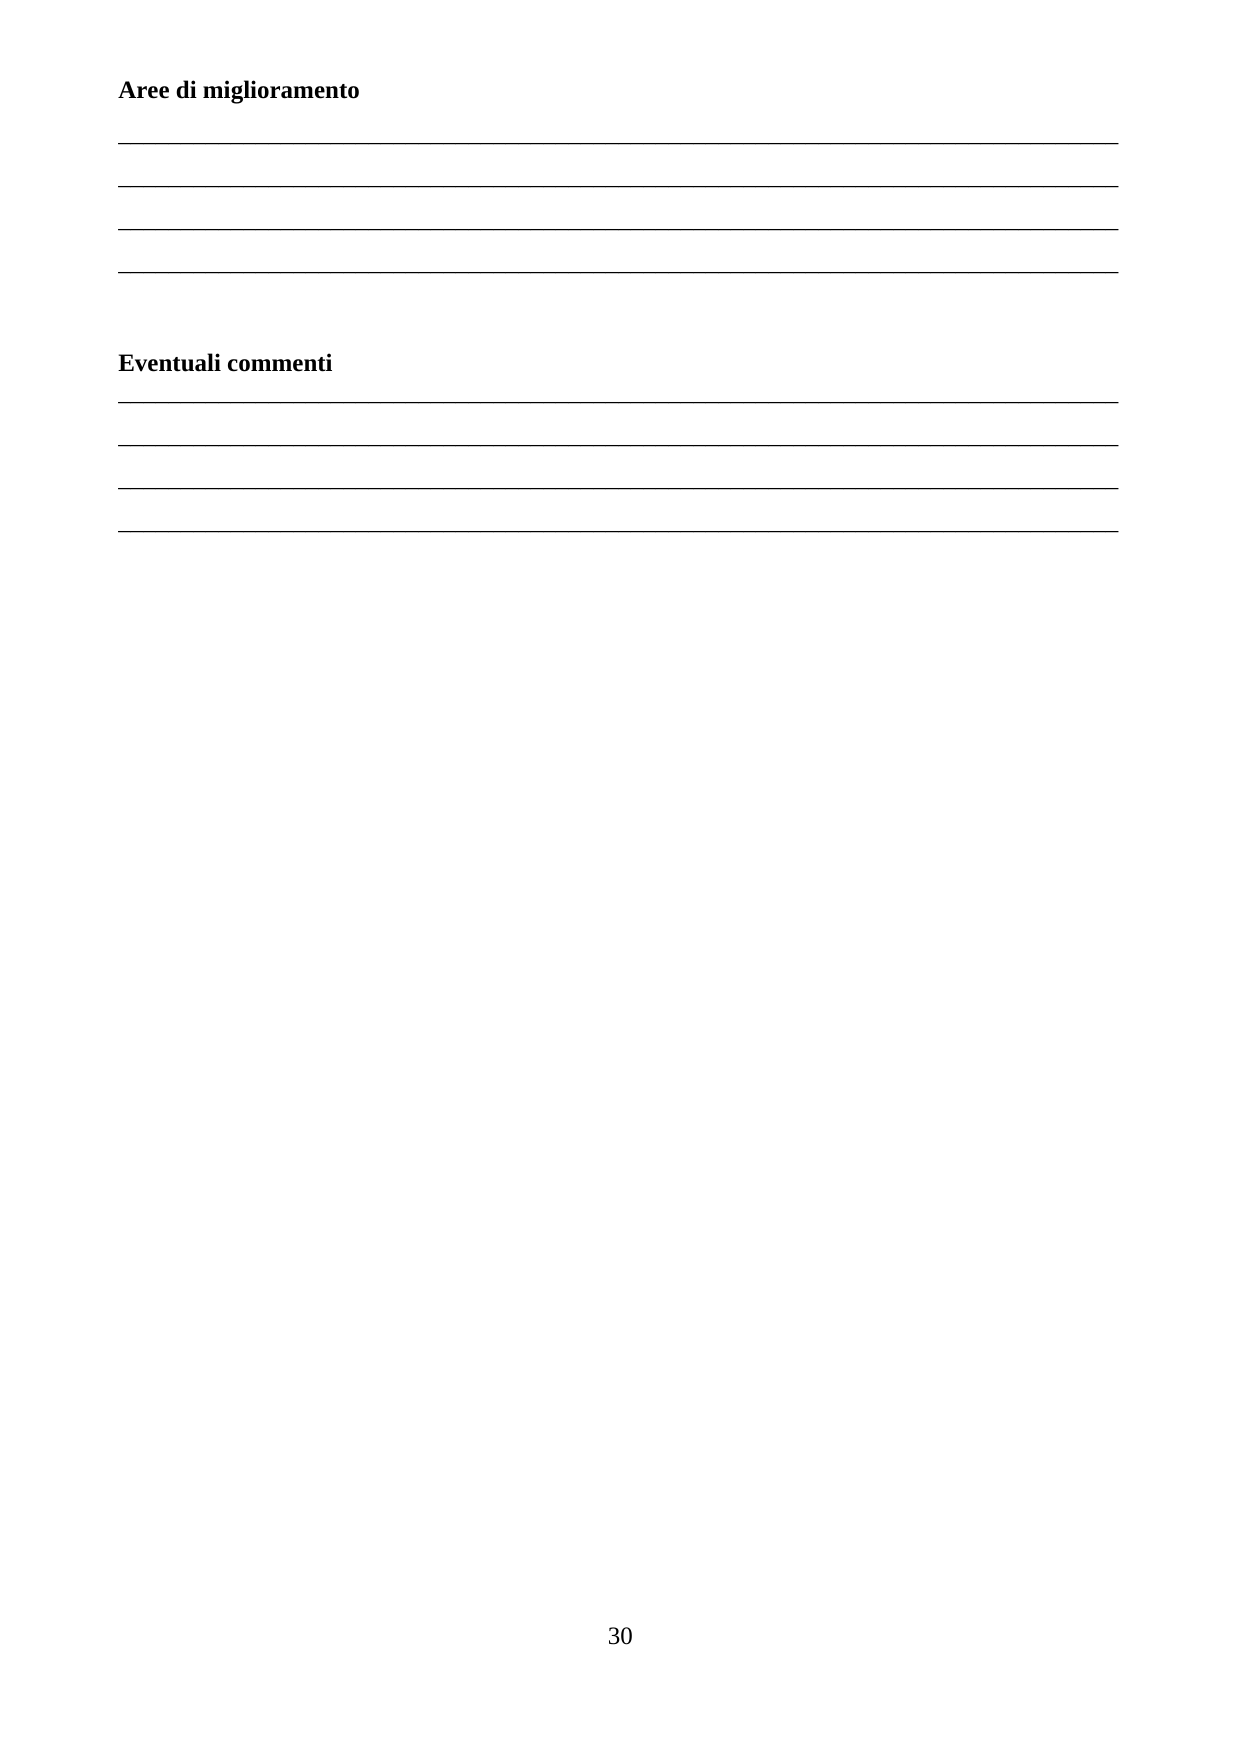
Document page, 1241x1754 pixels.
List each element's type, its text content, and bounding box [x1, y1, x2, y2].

text ________________________________________________________________________________ [118, 377, 1122, 406]
text ________________________________________________________________________________ [118, 161, 1122, 190]
text Eventuali commenti [118, 348, 1122, 377]
text ________________________________________________________________________________ [118, 204, 1122, 233]
text ________________________________________________________________________________ [118, 463, 1122, 492]
text ________________________________________________________________________________ [118, 118, 1122, 147]
text Aree di miglioramento [118, 75, 1122, 104]
text ________________________________________________________________________________ [118, 420, 1122, 449]
text ________________________________________________________________________________ [118, 506, 1122, 535]
text ________________________________________________________________________________ [118, 247, 1122, 276]
